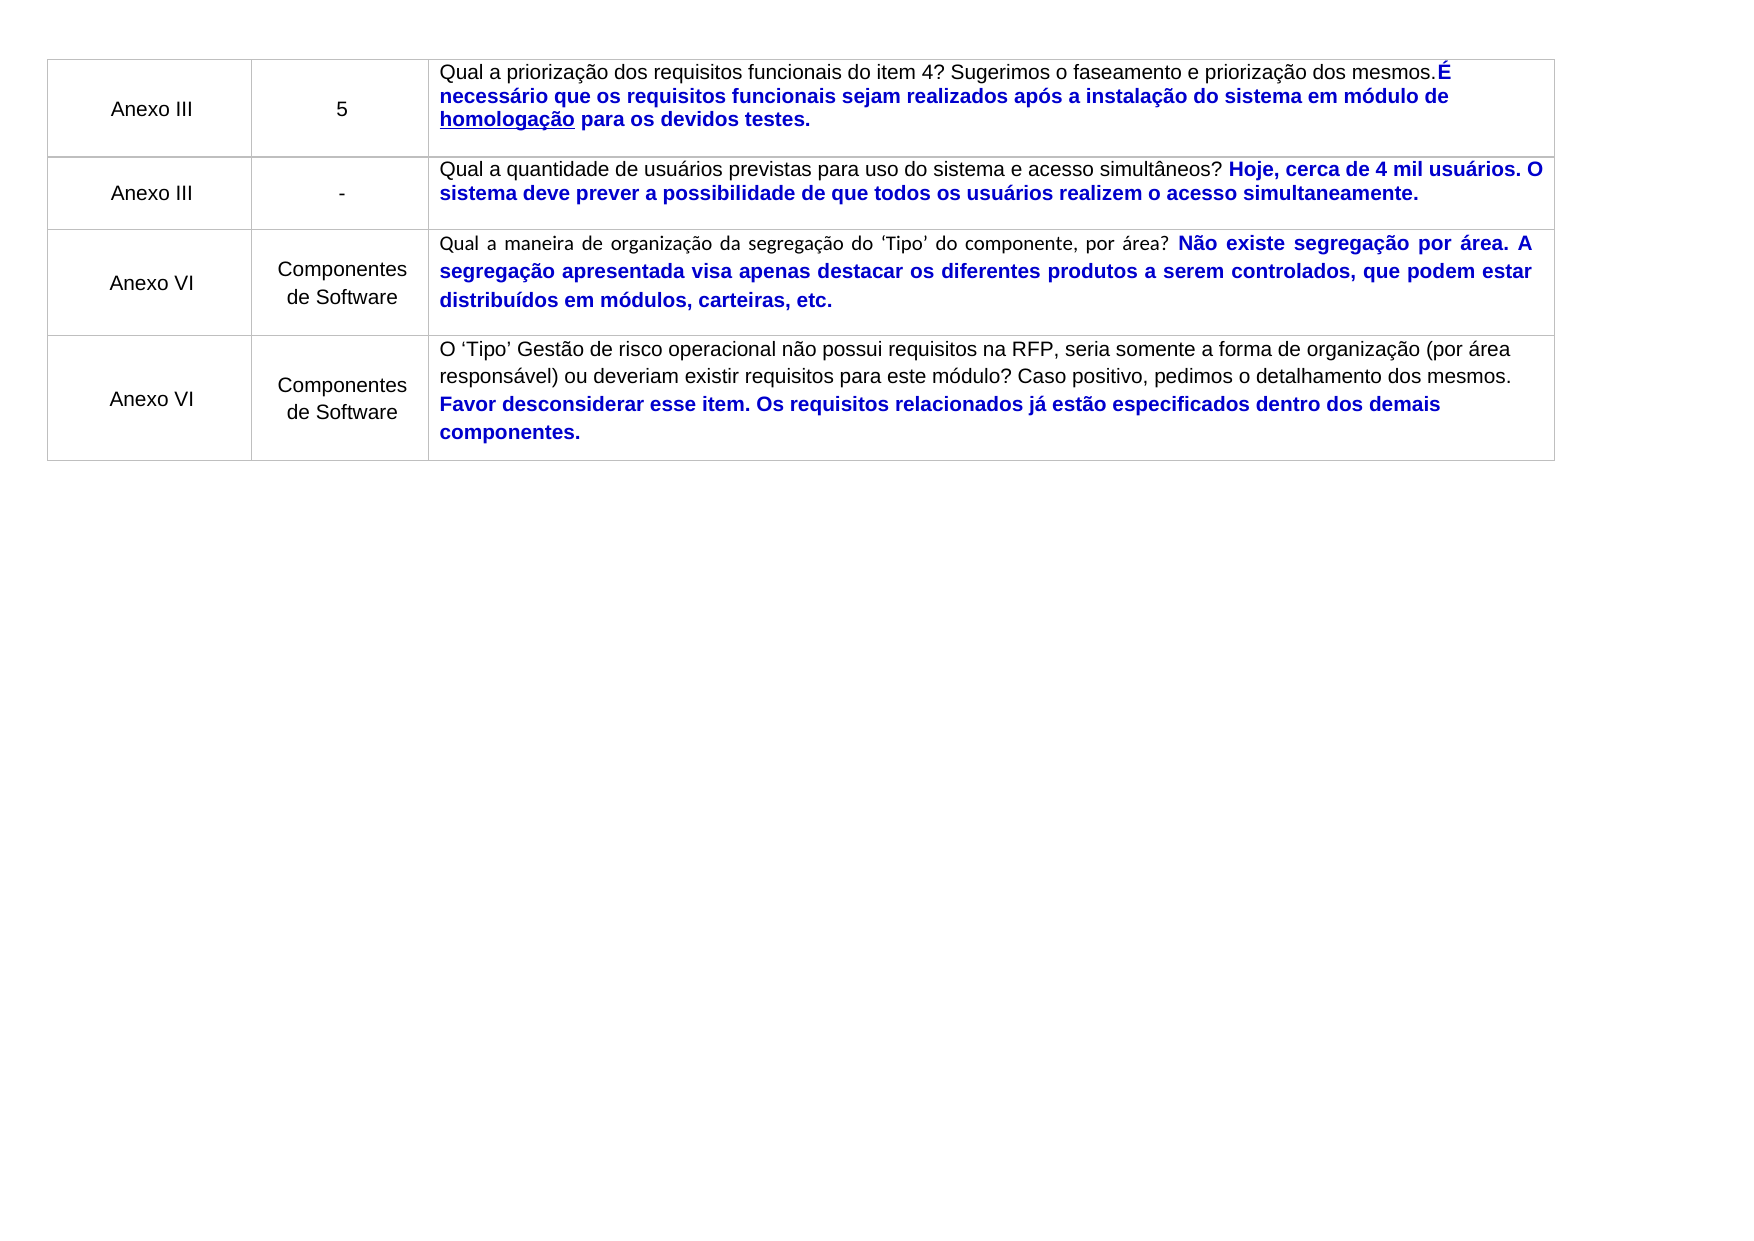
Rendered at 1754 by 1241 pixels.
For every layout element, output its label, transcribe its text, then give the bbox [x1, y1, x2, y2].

table_cell Qual a maneira de organização da segregação do ‘Tipo’ do componente, por área? Não existe segregação por área. A segregação apresentada visa apenas destacar os diferentes produtos a serem controlados, que podem estar distribuídos em módulos, carteiras, etc. [429, 230, 1554, 335]
table_cell Anexo VI [48, 230, 251, 335]
table_cell O ‘Tipo’ Gestão de risco operacional não possui requisitos na RFP, seria somente a forma de organização (por área responsável) ou deveriam existir requisitos para este módulo? Caso positivo, pedimos o detalhamento dos mesmos. Favor desconsiderar esse item. Os requisitos relacionados já estão especificados dentro dos demais componentes. [429, 336, 1554, 460]
table_cell Componentes de Software [252, 230, 428, 335]
table_cell Componentes de Software [252, 336, 428, 460]
table_cell Qual a priorização dos requisitos funcionais do item 4? Sugerimos o faseamento e priorização dos mesmos.É necessário que os requisitos funcionais sejam realizados após a instalação do sistema em módulo de homologação para os devidos testes. [429, 60, 1554, 156]
table_cell - [252, 158, 428, 229]
table_cell Qual a quantidade de usuários previstas para uso do sistema e acesso simultâneos? Hoje, cerca de 4 mil usuários. O sistema deve prever a possibilidade de que todos os usuários realizem o acesso simultaneamente. [429, 158, 1554, 229]
table_cell Anexo III [48, 60, 251, 156]
table_cell 5 [252, 60, 428, 156]
table_cell Anexo VI [48, 336, 251, 460]
table_cell Anexo III [48, 158, 251, 229]
